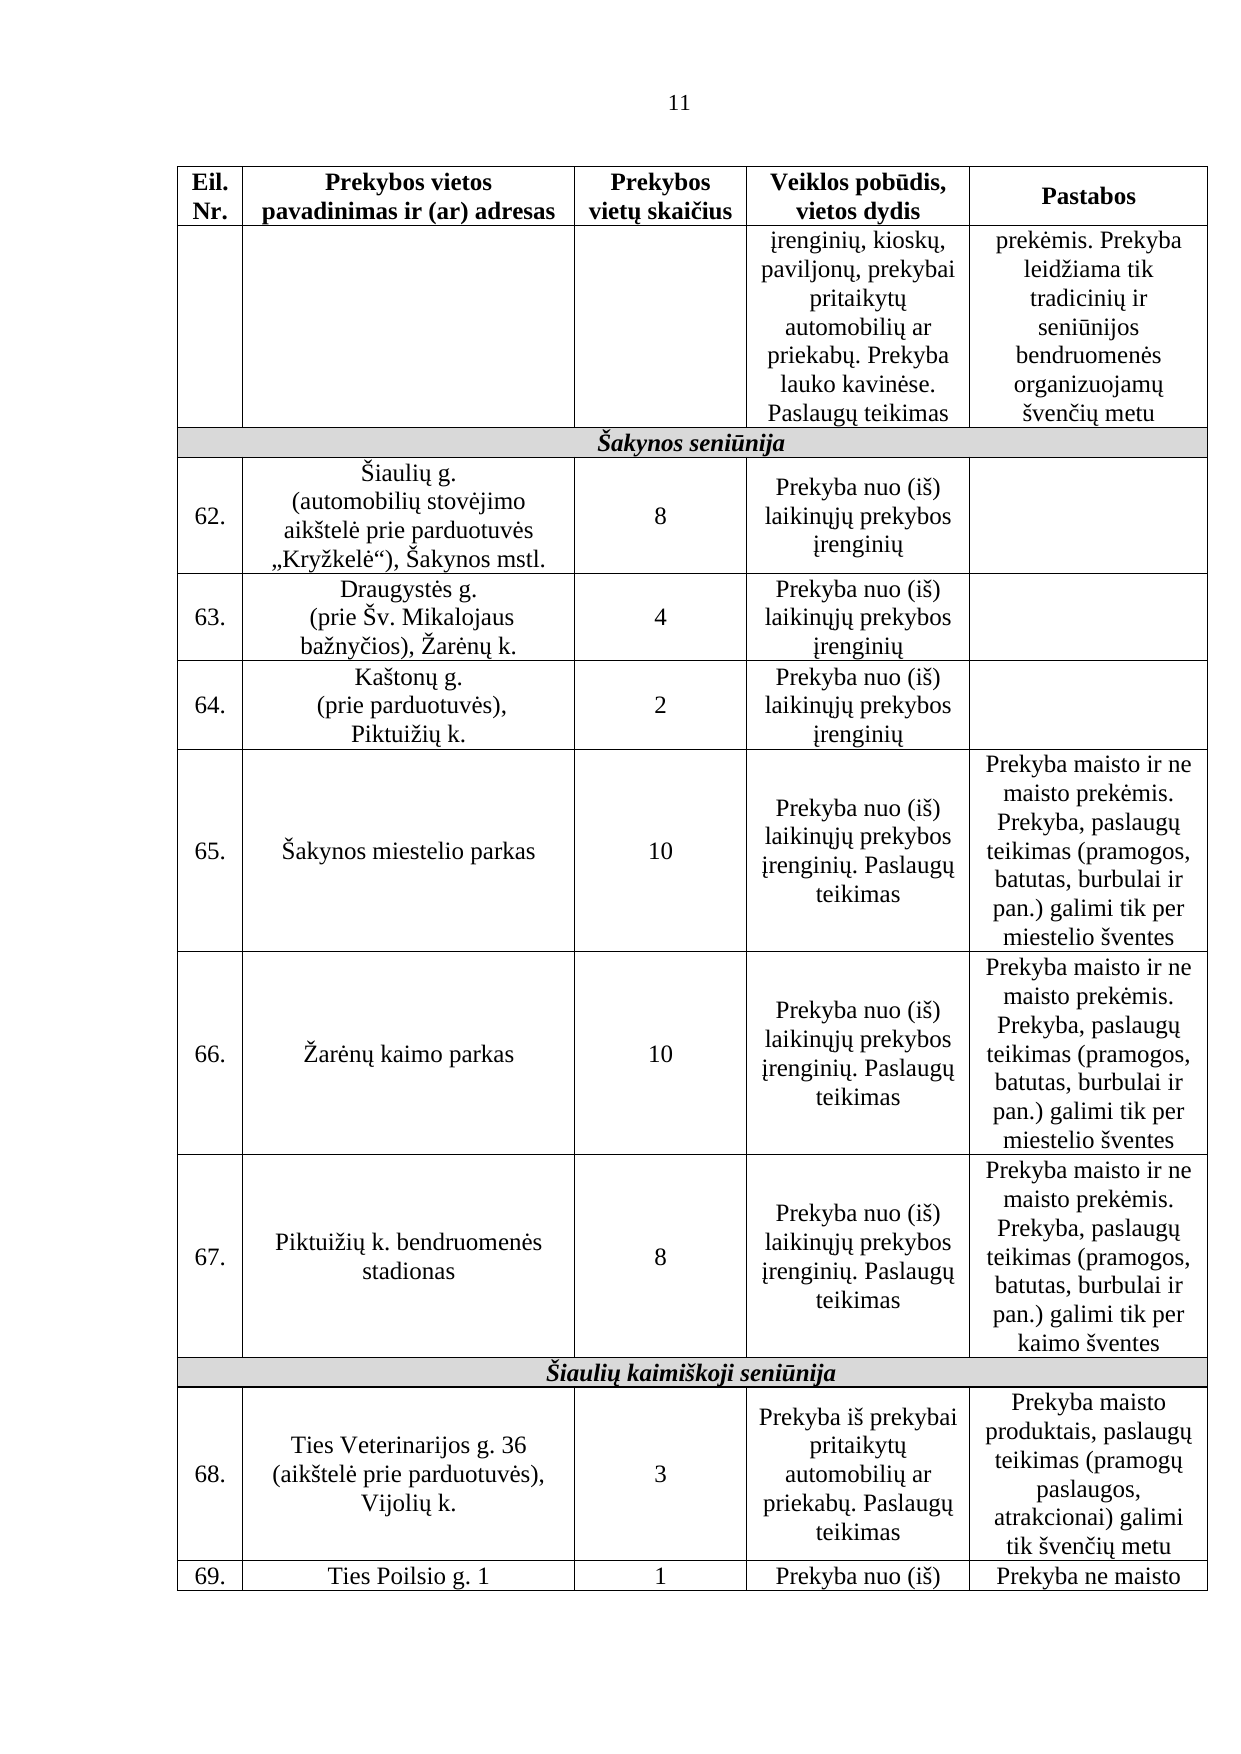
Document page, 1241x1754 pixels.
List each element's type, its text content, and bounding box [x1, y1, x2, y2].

table_cell Prekyba iš prekybai pritaikytų automobilių ar priekabų. Paslaugų teikimas [747, 1388, 969, 1560]
table_cell Šakynos miestelio parkas [243, 750, 574, 951]
table_cell 65. [178, 750, 242, 951]
table_cell 10 [575, 952, 746, 1154]
table_cell Ties Veterinarijos g. 36 (aikštelė prie parduotuvės), Vijolių k. [243, 1388, 574, 1560]
table_cell Piktuižių k. bendruomenės stadionas [243, 1155, 574, 1357]
table_cell Prekyba maisto ir ne maisto prekėmis. Prekyba, paslaugų teikimas (pramogos, batutas, burbulai ir pan.) galimi tik per miestelio šventes [970, 750, 1207, 951]
table_cell Šiaulių kaimiškoji seniūnija [178, 1358, 1207, 1386]
table_cell [243, 226, 574, 427]
table_header Prekybos vietų skaičius [575, 167, 746, 224]
table_cell 66. [178, 952, 242, 1154]
table_cell [970, 574, 1207, 660]
table_cell Prekyba nuo (iš) laikinųjų prekybos įrenginių. Paslaugų teikimas [747, 750, 969, 951]
table_cell Prekyba nuo (iš) laikinųjų prekybos įrenginių [747, 574, 969, 660]
table_cell Prekyba nuo (iš) [747, 1561, 969, 1590]
table_cell 68. [178, 1388, 242, 1560]
table_cell Kaštonų g. (prie parduotuvės), Piktuižių k. [243, 661, 574, 748]
table_cell 8 [575, 458, 746, 573]
table_cell Prekyba ne maisto [970, 1561, 1207, 1590]
table_cell 64. [178, 661, 242, 748]
table_cell 67. [178, 1155, 242, 1357]
table_cell Prekyba nuo (iš) laikinųjų prekybos įrenginių [747, 661, 969, 748]
table_cell [970, 661, 1207, 748]
table_cell 10 [575, 750, 746, 951]
table_cell [575, 226, 746, 427]
table_cell 1 [575, 1561, 746, 1590]
table_header Pastabos [970, 167, 1207, 224]
table_cell 69. [178, 1561, 242, 1590]
table_cell [178, 226, 242, 427]
table_cell 4 [575, 574, 746, 660]
table_cell 63. [178, 574, 242, 660]
table_cell Prekyba maisto ir ne maisto prekėmis. Prekyba, paslaugų teikimas (pramogos, batutas, burbulai ir pan.) galimi tik per miestelio šventes [970, 952, 1207, 1154]
table_cell Prekyba nuo (iš) laikinųjų prekybos įrenginių. Paslaugų teikimas [747, 952, 969, 1154]
table_cell Prekyba nuo (iš) laikinųjų prekybos įrenginių. Paslaugų teikimas [747, 1155, 969, 1357]
table_cell Prekyba nuo (iš) laikinųjų prekybos įrenginių [747, 458, 969, 573]
table_cell Žarėnų kaimo parkas [243, 952, 574, 1154]
table_cell įrenginių, kioskų, paviljonų, prekybai pritaikytų automobilių ar priekabų. Prekyba lauko kavinėse. Paslaugų teikimas [747, 226, 969, 427]
table_cell Ties Poilsio g. 1 [243, 1561, 574, 1590]
table_cell [970, 458, 1207, 573]
table_cell Šiaulių g. (automobilių stovėjimo aikštelė prie parduotuvės „Kryžkelė“), Šakynos mstl. [243, 458, 574, 573]
table_cell Prekyba maisto ir ne maisto prekėmis. Prekyba, paslaugų teikimas (pramogos, batutas, burbulai ir pan.) galimi tik per kaimo šventes [970, 1155, 1207, 1357]
table_cell Šakynos seniūnija [178, 428, 1207, 457]
table_header Eil. Nr. [178, 167, 242, 224]
table_cell 3 [575, 1388, 746, 1560]
table_cell 8 [575, 1155, 746, 1357]
table_cell Prekyba maisto produktais, paslaugų teikimas (pramogų paslaugos, atrakcionai) galimi tik švenčių metu [970, 1388, 1207, 1560]
table_header Veiklos pobūdis, vietos dydis [747, 167, 969, 224]
table_header Prekybos vietos pavadinimas ir (ar) adresas [243, 167, 574, 224]
table_cell prekėmis. Prekyba leidžiama tik tradicinių ir seniūnijos bendruomenės organizuojamų švenčių metu [970, 226, 1207, 427]
table_cell Draugystės g. (prie Šv. Mikalojaus bažnyčios), Žarėnų k. [243, 574, 574, 660]
table_cell 62. [178, 458, 242, 573]
table_cell 2 [575, 661, 746, 748]
